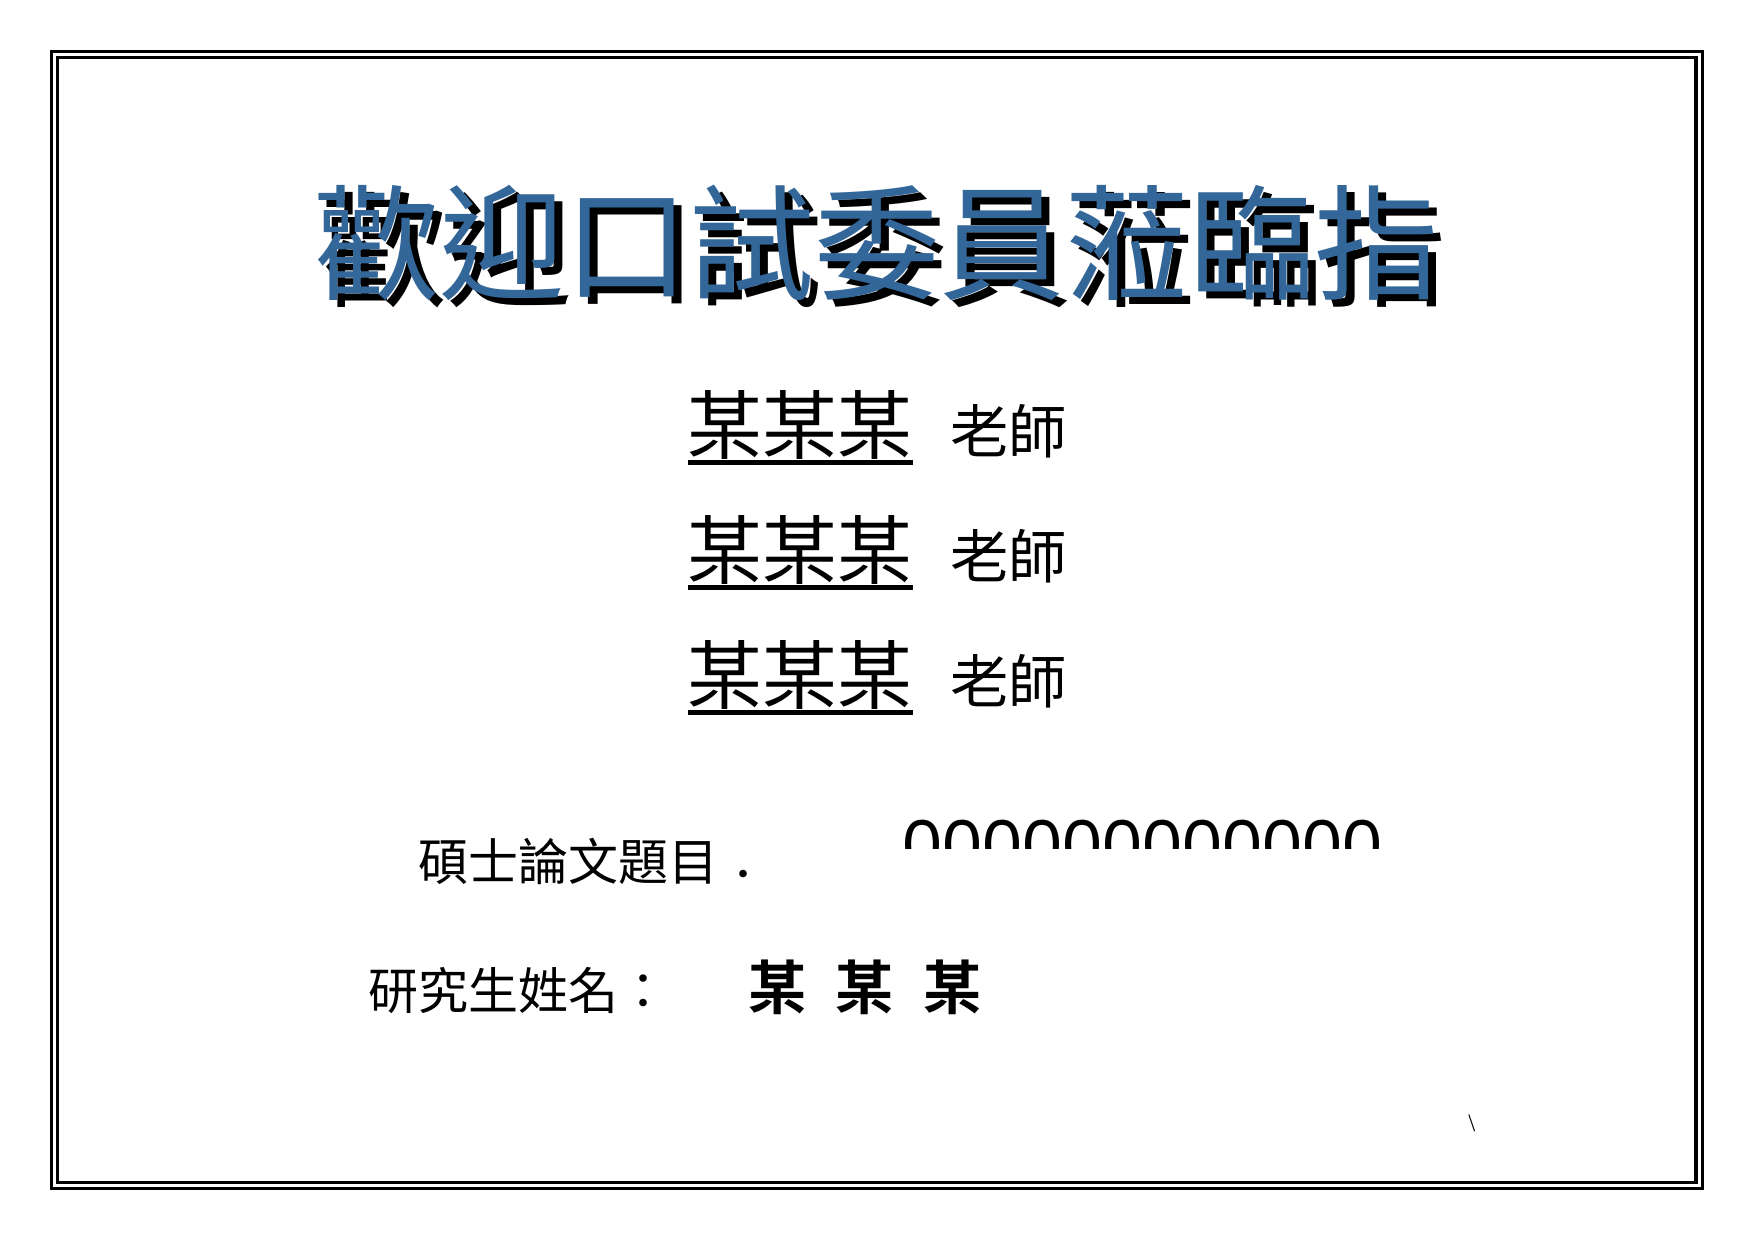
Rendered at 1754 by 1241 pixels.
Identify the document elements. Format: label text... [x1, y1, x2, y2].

text OOOOOOOOOOOO [752, 797, 1532, 849]
text 某某某 老師 [118, 348, 1636, 473]
text 研究生姓名： 某 某 某 [118, 911, 1636, 1036]
text 歡迎口試委員蒞臨指導財金所碩士生口試 [266, 145, 1488, 322]
text 某某某 老師 [118, 598, 1636, 723]
text 某某某 老師 [118, 473, 1636, 598]
text 碩士論文題目： [118, 786, 1636, 911]
